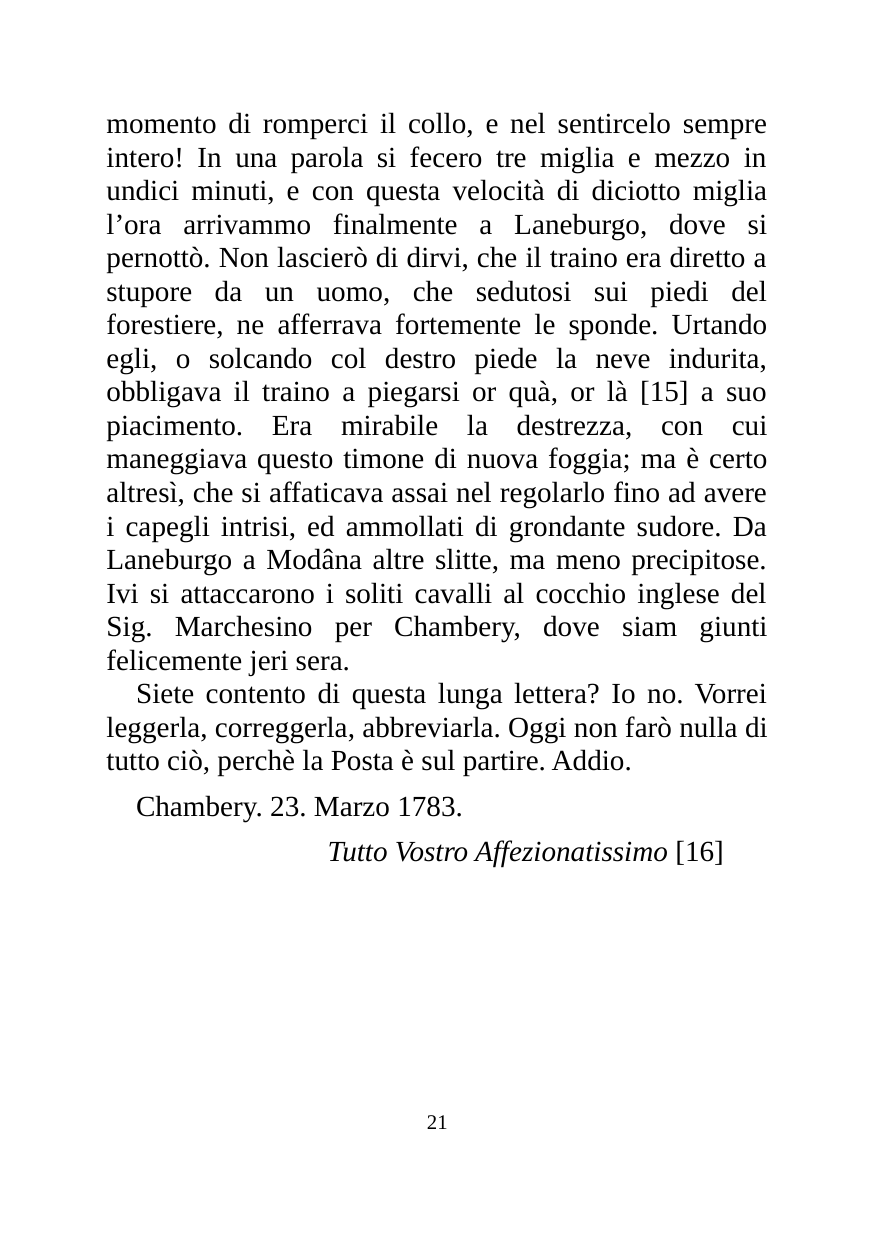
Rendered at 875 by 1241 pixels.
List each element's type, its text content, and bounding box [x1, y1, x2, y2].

text Siete contento di questa lunga lettera? Io no. Vorrei leggerla, correggerla, abbreviarla. Oggi non farò nulla di tutto ciò, perchè la Posta è sul partire. Addio. [106, 676, 768, 777]
text Tutto Vostro Affezionatissimo [16] [283, 834, 768, 868]
text Chambery. 23. Marzo 1783. [106, 789, 768, 822]
text momento di romperci il collo, e nel sentircelo sempre intero! In una parola si fecero tre miglia e mezzo in undici minuti, e con questa velocità di diciotto miglia l’ora arrivammo finalmente a Laneburgo, dove si pernottò. Non lascierò di dirvi, che il traino era diretto a stupore da un uomo, che sedutosi sui piedi del forestiere, ne afferrava fortemente le sponde. Urtando egli, o solcando col destro piede la neve indurita, obbligava il traino a piegarsi or quà, or là [15] a suo piacimento. Era mirabile la destrezza, con cui maneggiava questo timone di nuova foggia; ma è certo altresì, che si affaticava assai nel regolarlo fino ad avere i capegli intrisi, ed ammollati di grondante sudore. Da Laneburgo a Modâna altre slitte, ma meno precipitose. Ivi si attaccarono i soliti cavalli al cocchio inglese del Sig. Marchesino per Chambery, dove siam giunti felicemente jeri sera. [106, 106, 768, 676]
